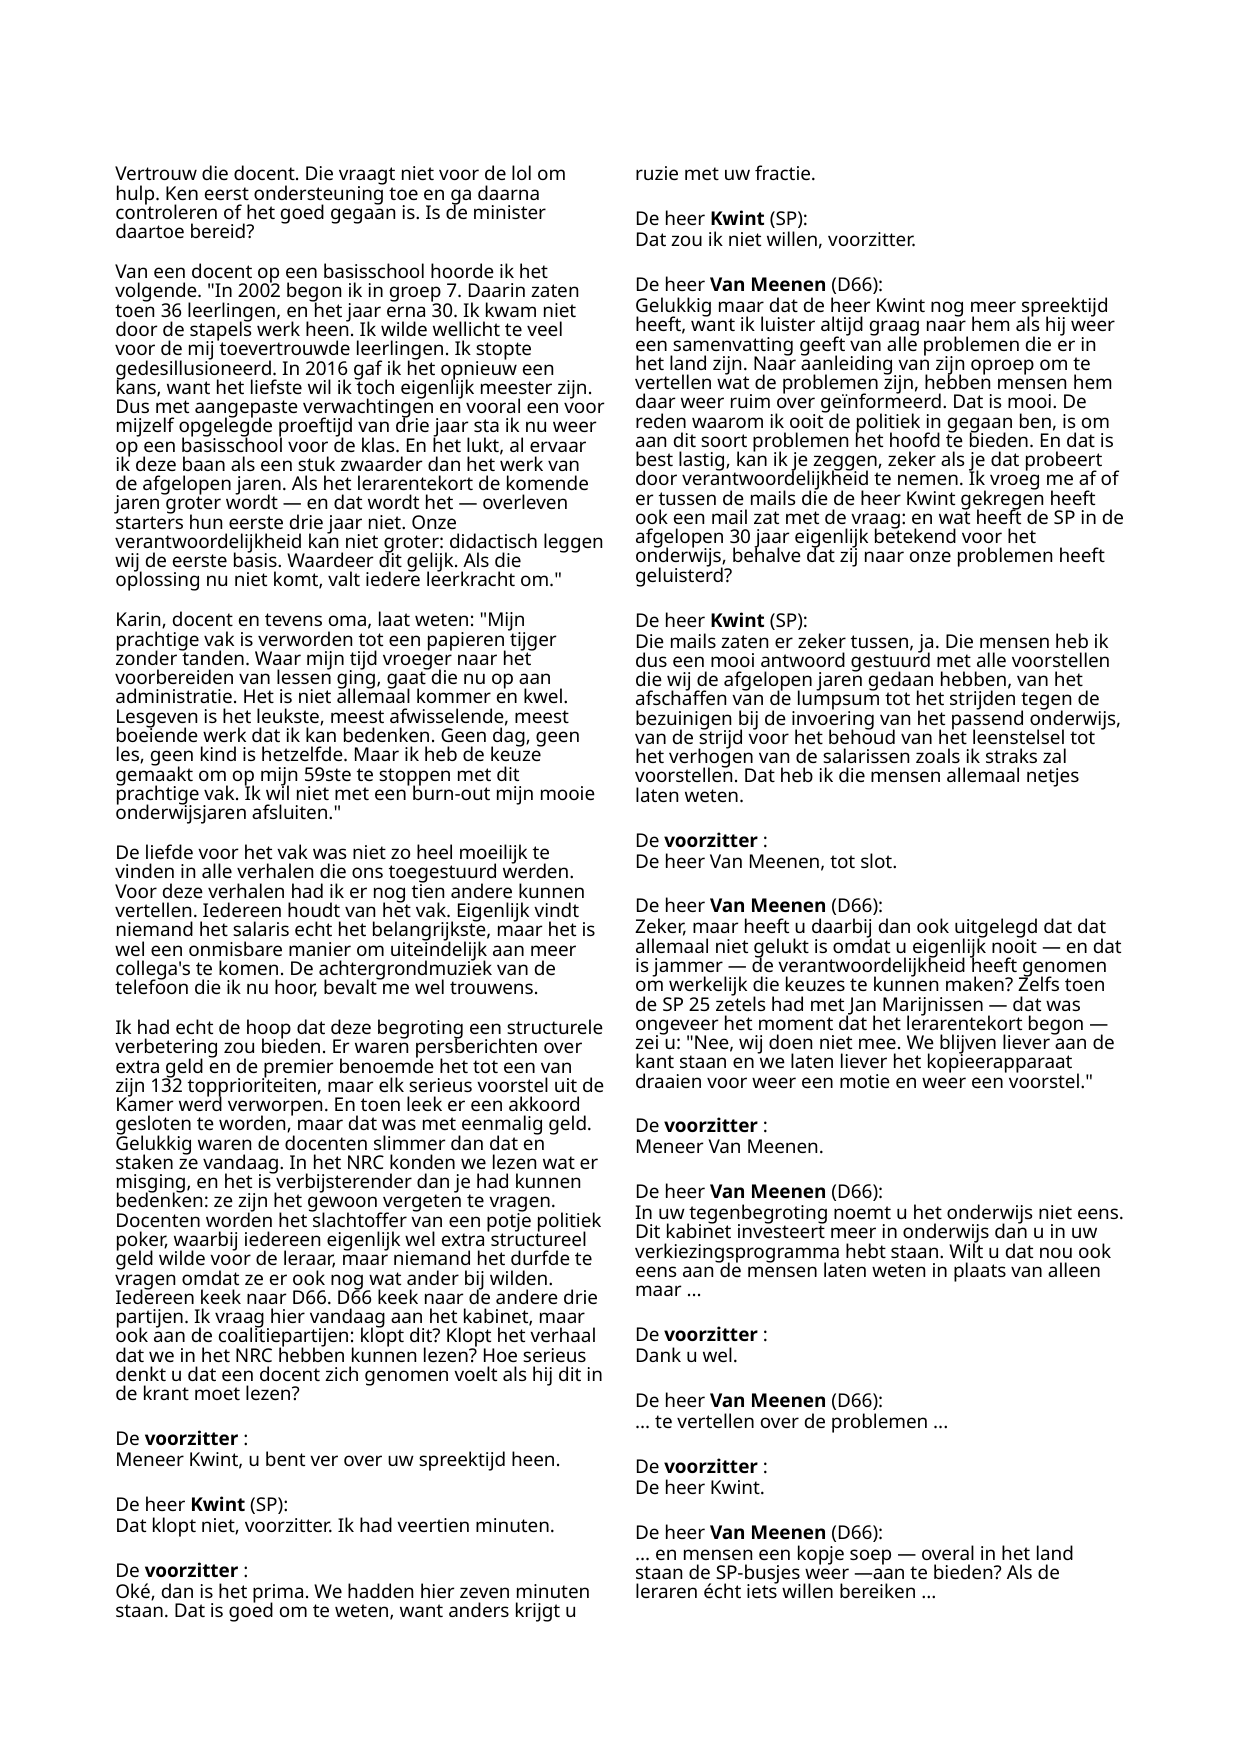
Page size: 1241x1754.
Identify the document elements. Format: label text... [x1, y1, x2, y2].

text In uw tegenbegroting noemt u het onderwijs niet eens. Dit kabinet investeert meer in onderwijs dan u in uw verkiezingsprogramma hebt staan. Wilt u dat nou ook eens aan de mensen laten weten in plaats van alleen maar ... [635, 1204, 1125, 1301]
text De liefde voor het vak was niet zo heel moeilijk te vinden in alle verhalen die ons toegestuurd werden. Voor deze verhalen had ik er nog tien andere kunnen vertellen. Iedereen houdt van het vak. Eigenlijk vindt niemand het salaris echt het belangrijkste, maar het is wel een onmisbare manier om uiteindelijk aan meer collega's te komen. De achtergrondmuziek van de telefoon die ik nu hoor, bevalt me wel trouwens. [115, 844, 605, 998]
text De heer Van Meenen (D66): [635, 1519, 1125, 1545]
text De voorzitter : [635, 1113, 1125, 1138]
text Oké, dan is het prima. We hadden hier zeven minuten staan. Dat is goed om te weten, want anders krijgt u [115, 1583, 605, 1621]
text De voorzitter : [115, 1557, 605, 1583]
text Dank u wel. [635, 1347, 1125, 1366]
text De heer Van Meenen (D66): [635, 271, 1125, 297]
text De heer Kwint (SP): [115, 1491, 605, 1517]
text De voorzitter : [635, 827, 1125, 853]
text Ik had echt de hoop dat deze begroting een structurele verbetering zou bieden. Er waren persberichten over extra geld en de premier benoemde het tot een van zijn 132 topprioriteiten, maar elk serieus voorstel uit de Kamer werd verworpen. En toen leek er een akkoord gesloten te worden, maar dat was met eenmalig geld. Gelukkig waren de docenten slimmer dan dat en staken ze vandaag. In het NRC konden we lezen wat er misging, en het is verbijsterender dan je had kunnen bedenken: ze zijn het gewoon vergeten te vragen. Docenten worden het slachtoffer van een potje politiek poker, waarbij iedereen eigenlijk wel extra structureel geld wilde voor de leraar, maar niemand het durfde te vragen omdat ze er ook nog wat ander bij wilden. Iedereen keek naar D66. D66 keek naar de andere drie partijen. Ik vraag hier vandaag aan het kabinet, maar ook aan de coalitiepartijen: klopt dit? Klopt het verhaal dat we in het NRC hebben kunnen lezen? Hoe serieus denkt u dat een docent zich genomen voelt als hij dit in de krant moet lezen? [115, 1019, 605, 1404]
text Karin, docent en tevens oma, laat weten: "Mijn prachtige vak is verworden tot een papieren tijger zonder tanden. Waar mijn tijd vroeger naar het voorbereiden van lessen ging, gaat die nu op aan administratie. Het is niet allemaal kommer en kwel. Lesgeven is het leukste, meest afwisselende, meest boeiende werk dat ik kan bedenken. Geen dag, geen les, geen kind is hetzelfde. Maar ik heb de keuze gemaakt om op mijn 59ste te stoppen met dit prachtige vak. Ik wil niet met een burn-out mijn mooie onderwijsjaren afsluiten." [115, 611, 605, 823]
text Die mails zaten er zeker tussen, ja. Die mensen heb ik dus een mooi antwoord gestuurd met alle voorstellen die wij de afgelopen jaren gedaan hebben, van het afschaffen van de lumpsum tot het strijden tegen de bezuinigen bij de invoering van het passend onderwijs, van de strijd voor het behoud van het leenstelsel tot het verhogen van de salarissen zoals ik straks zal voorstellen. Dat heb ik die mensen allemaal netjes laten weten. [635, 633, 1125, 806]
text De heer Van Meenen, tot slot. [635, 853, 1125, 872]
text Dat zou ik niet willen, voorzitter. [635, 231, 1125, 250]
text De voorzitter : [115, 1425, 605, 1451]
text Meneer Van Meenen. [635, 1138, 1125, 1158]
text De heer Van Meenen (D66): [635, 1178, 1125, 1204]
text Van een docent op een basisschool hoorde ik het volgende. "In 2002 begon ik in groep 7. Daarin zaten toen 36 leerlingen, en het jaar erna 30. Ik kwam niet door de stapels werk heen. Ik wilde wellicht te veel voor de mij toevertrouwde leerlingen. Ik stopte gedesillusioneerd. In 2016 gaf ik het opnieuw een kans, want het liefste wil ik toch eigenlijk meester zijn. Dus met aangepaste verwachtingen en vooral een voor mijzelf opgelegde proeftijd van drie jaar sta ik nu weer op een basisschool voor de klas. En het lukt, al ervaar ik deze baan als een stuk zwaarder dan het werk van de afgelopen jaren. Als het lerarentekort de komende jaren groter wordt — en dat wordt het — overleven starters hun eerste drie jaar niet. Onze verantwoordelijkheid kan niet groter: didactisch leggen wij de eerste basis. Waardeer dit gelijk. Als die oplossing nu niet komt, valt iedere leerkracht om." [115, 263, 605, 591]
text Dat klopt niet, voorzitter. Ik had veertien minuten. [115, 1517, 605, 1536]
text ... te vertellen over de problemen ... [635, 1413, 1125, 1432]
text Meneer Kwint, u bent ver over uw spreektijd heen. [115, 1451, 605, 1470]
text De heer Kwint (SP): [635, 205, 1125, 231]
text ruzie met uw fractie. [635, 165, 1125, 184]
text ... en mensen een kopje soep — overal in het land staan de SP-busjes weer —aan te bieden? Als de leraren écht iets willen bereiken ... [635, 1545, 1125, 1602]
text De heer Kwint. [635, 1479, 1125, 1498]
text De heer Van Meenen (D66): [635, 1387, 1125, 1413]
text Vertrouw die docent. Die vraagt niet voor de lol om hulp. Ken eerst ondersteuning toe en ga daarna controleren of het goed gegaan is. Is de minister daartoe bereid? [115, 165, 605, 242]
text De heer Van Meenen (D66): [635, 893, 1125, 918]
text Gelukkig maar dat de heer Kwint nog meer spreektijd heeft, want ik luister altijd graag naar hem als hij weer een samenvatting geeft van alle problemen die er in het land zijn. Naar aanleiding van zijn oproep om te vertellen wat de problemen zijn, hebben mensen hem daar weer ruim over geïnformeerd. Dat is mooi. De reden waarom ik ooit de politiek in gegaan ben, is om aan dit soort problemen het hoofd te bieden. En dat is best lastig, kan ik je zeggen, zeker als je dat probeert door verantwoordelijkheid te nemen. Ik vroeg me af of er tussen de mails die de heer Kwint gekregen heeft ook een mail zat met de vraag: en wat heeft de SP in de afgelopen 30 jaar eigenlijk betekend voor het onderwijs, behalve dat zij naar onze problemen heeft geluisterd? [635, 297, 1125, 586]
text De voorzitter : [635, 1321, 1125, 1347]
text De heer Kwint (SP): [635, 607, 1125, 633]
text De voorzitter : [635, 1453, 1125, 1479]
text Zeker, maar heeft u daarbij dan ook uitgelegd dat dat allemaal niet gelukt is omdat u eigenlijk nooit — en dat is jammer — de verantwoordelijkheid heeft genomen om werkelijk die keuzes te kunnen maken? Zelfs toen de SP 25 zetels had met Jan Marijnissen — dat was ongeveer het moment dat het lerarentekort begon — zei u: "Nee, wij doen niet mee. We blijven liever aan de kant staan en we laten liever het kopieerapparaat draaien voor weer een motie en weer een voorstel." [635, 918, 1125, 1092]
